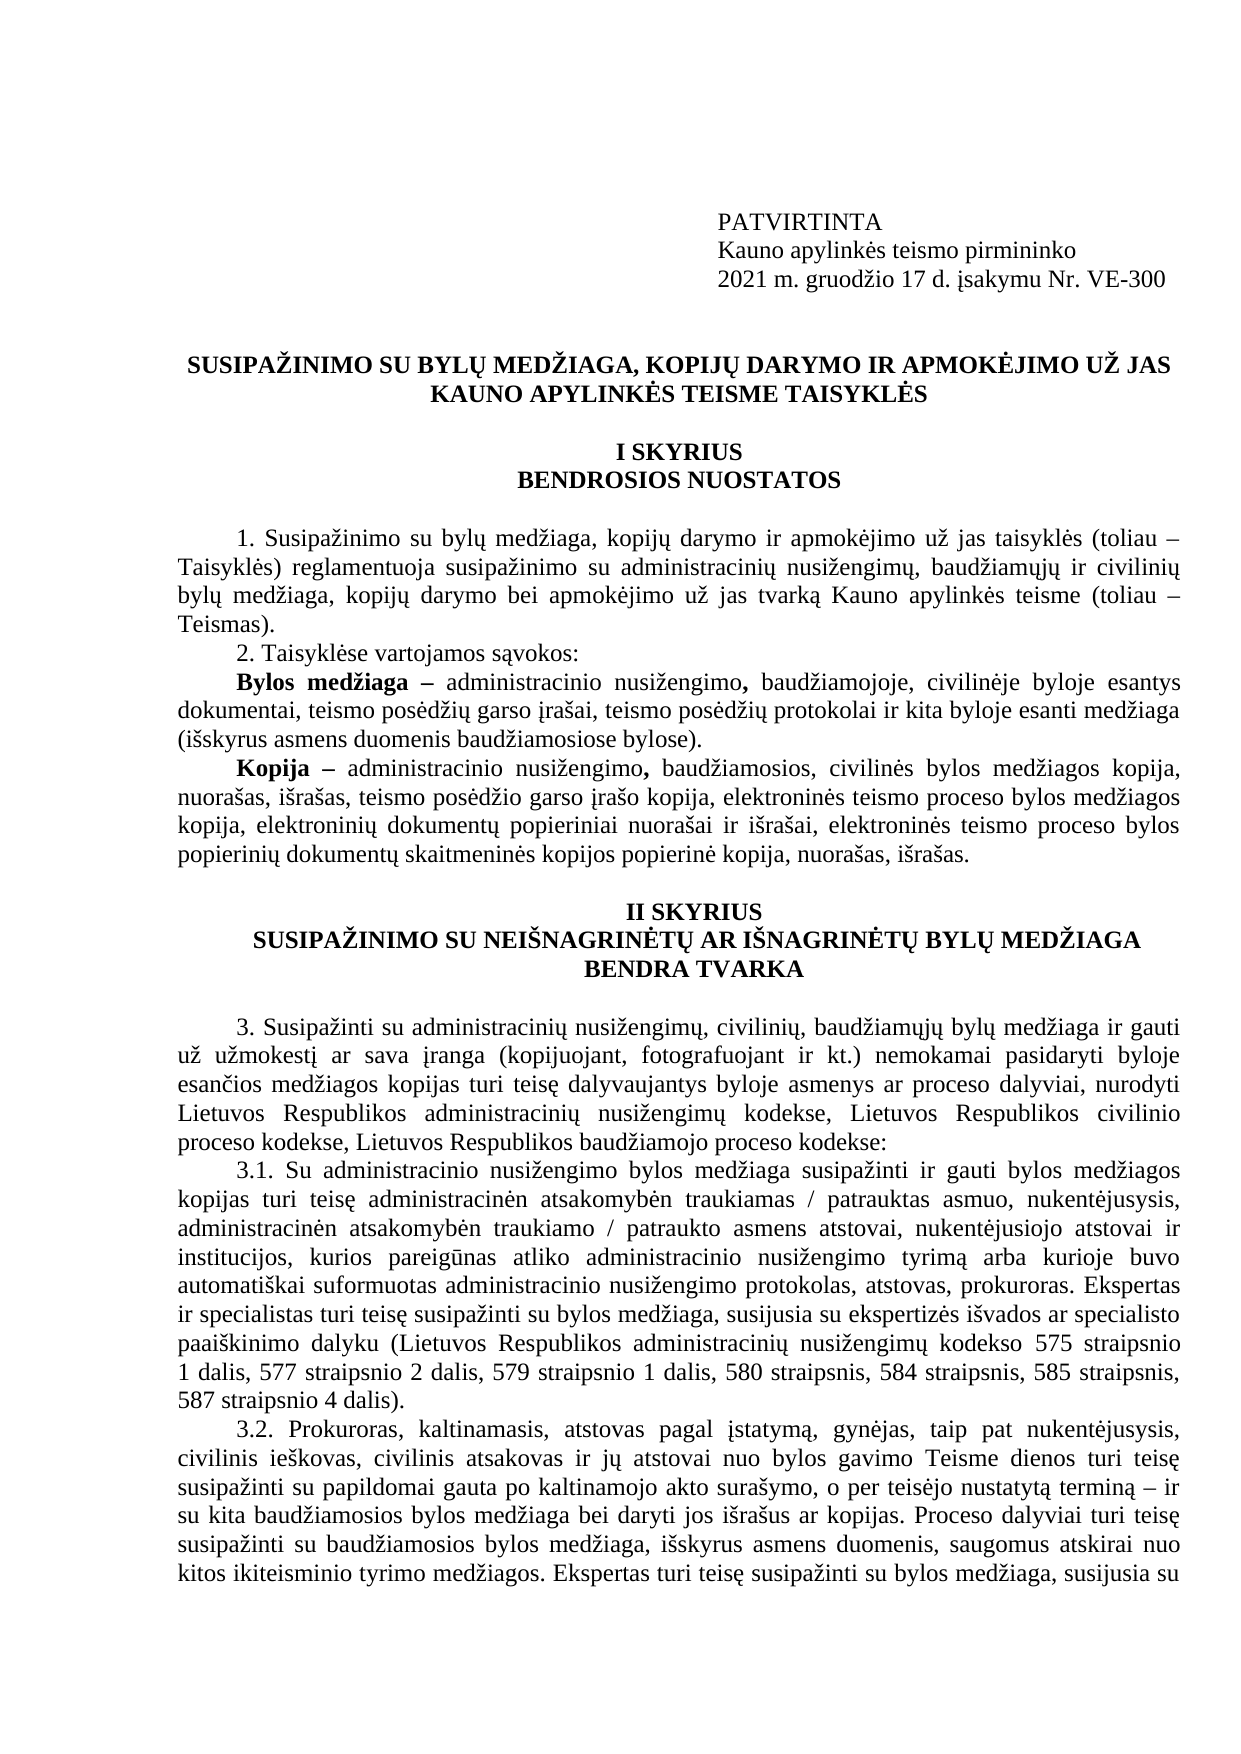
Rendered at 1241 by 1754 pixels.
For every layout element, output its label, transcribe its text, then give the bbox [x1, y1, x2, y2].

text SUSIPAŽINIMO SU BYLŲ MEDŽIAGA, KOPIJŲ DARYMO IR APMOKĖJIMO UŽ JAS KAUNO APYLINKĖS TEISME TAISYKLĖS [177, 350, 1181, 408]
text PATVIRTINTA [717, 207, 1181, 235]
text Bylos medžiaga – administracinio nusižengimo, baudžiamojoje, civilinėje byloje esantys dokumentai, teismo posėdžių garso įrašai, teismo posėdžių protokolai ir kita byloje esanti medžiaga (išskyrus asmens duomenis baudžiamosiose bylose). [177, 667, 1181, 753]
text Kopija – administracinio nusižengimo, baudžiamosios, civilinės bylos medžiagos kopija, nuorašas, išrašas, teismo posėdžio garso įrašo kopija, elektroninės teismo proceso bylos medžiagos kopija, elektroninių dokumentų popieriniai nuorašai ir išrašai, elektroninės teismo proceso bylos popierinių dokumentų skaitmeninės kopijos popierinė kopija, nuorašas, išrašas. [177, 753, 1181, 868]
text BENDROSIOS NUOSTATOS [177, 465, 1181, 494]
text 3.1. Su administracinio nusižengimo bylos medžiaga susipažinti ir gauti bylos medžiagos kopijas turi teisę administracinėn atsakomybėn traukiamas / patrauktas asmuo, nukentėjusysis, administracinėn atsakomybėn traukiamo / patraukto asmens atstovai, nukentėjusiojo atstovai ir institucijos, kurios pareigūnas atliko administracinio nusižengimo tyrimą arba kurioje buvo automatiškai suformuotas administracinio nusižengimo protokolas, atstovas, prokuroras. Ekspertas ir specialistas turi teisę susipažinti su bylos medžiaga, susijusia su ekspertizės išvados ar specialisto paaiškinimo dalyku (Lietuvos Respublikos administracinių nusižengimų kodekso 575 straipsnio 1 dalis, 577 straipsnio 2 dalis, 579 straipsnio 1 dalis, 580 straipsnis, 584 straipsnis, 585 straipsnis, 587 straipsnio 4 dalis). [177, 1155, 1181, 1414]
text II SKYRIUS [207, 897, 1181, 925]
text 3.2. Prokuroras, kaltinamasis, atstovas pagal įstatymą, gynėjas, taip pat nukentėjusysis, civilinis ieškovas, civilinis atsakovas ir jų atstovai nuo bylos gavimo Teisme dienos turi teisę susipažinti su papildomai gauta po kaltinamojo akto surašymo, o per teisėjo nustatytą terminą – ir su kita baudžiamosios bylos medžiaga bei daryti jos išrašus ar kopijas. Proceso dalyviai turi teisę susipažinti su baudžiamosios bylos medžiaga, išskyrus asmens duomenis, saugomus atskirai nuo kitos ikiteisminio tyrimo medžiagos. Ekspertas turi teisę susipažinti su bylos medžiaga, susijusia su [177, 1414, 1181, 1587]
text 2021 m. gruodžio 17 d. įsakymu Nr. VE-300 [582, 264, 1181, 293]
text 1. Susipažinimo su bylų medžiaga, kopijų darymo ir apmokėjimo už jas taisyklės (toliau – Taisyklės) reglamentuoja susipažinimo su administracinių nusižengimų, baudžiamųjų ir civilinių bylų medžiaga, kopijų darymo bei apmokėjimo už jas tvarką Kauno apylinkės teisme (toliau – Teismas). [177, 523, 1181, 638]
text I SKYRIUS [177, 437, 1181, 465]
text Kauno apylinkės teismo pirmininko [717, 235, 1181, 264]
text SUSIPAŽINIMO SU NEIŠNAGRINĖTŲ AR IŠNAGRINĖTŲ BYLŲ MEDŽIAGA BENDRA TVARKA [207, 925, 1181, 983]
text 3. Susipažinti su administracinių nusižengimų, civilinių, baudžiamųjų bylų medžiaga ir gauti už užmokestį ar sava įranga (kopijuojant, fotografuojant ir kt.) nemokamai pasidaryti byloje esančios medžiagos kopijas turi teisę dalyvaujantys byloje asmenys ar proceso dalyviai, nurodyti Lietuvos Respublikos administracinių nusižengimų kodekse, Lietuvos Respublikos civilinio proceso kodekse, Lietuvos Respublikos baudžiamojo proceso kodekse: [177, 1012, 1181, 1155]
text 2. Taisyklėse vartojamos sąvokos: [177, 638, 1181, 667]
